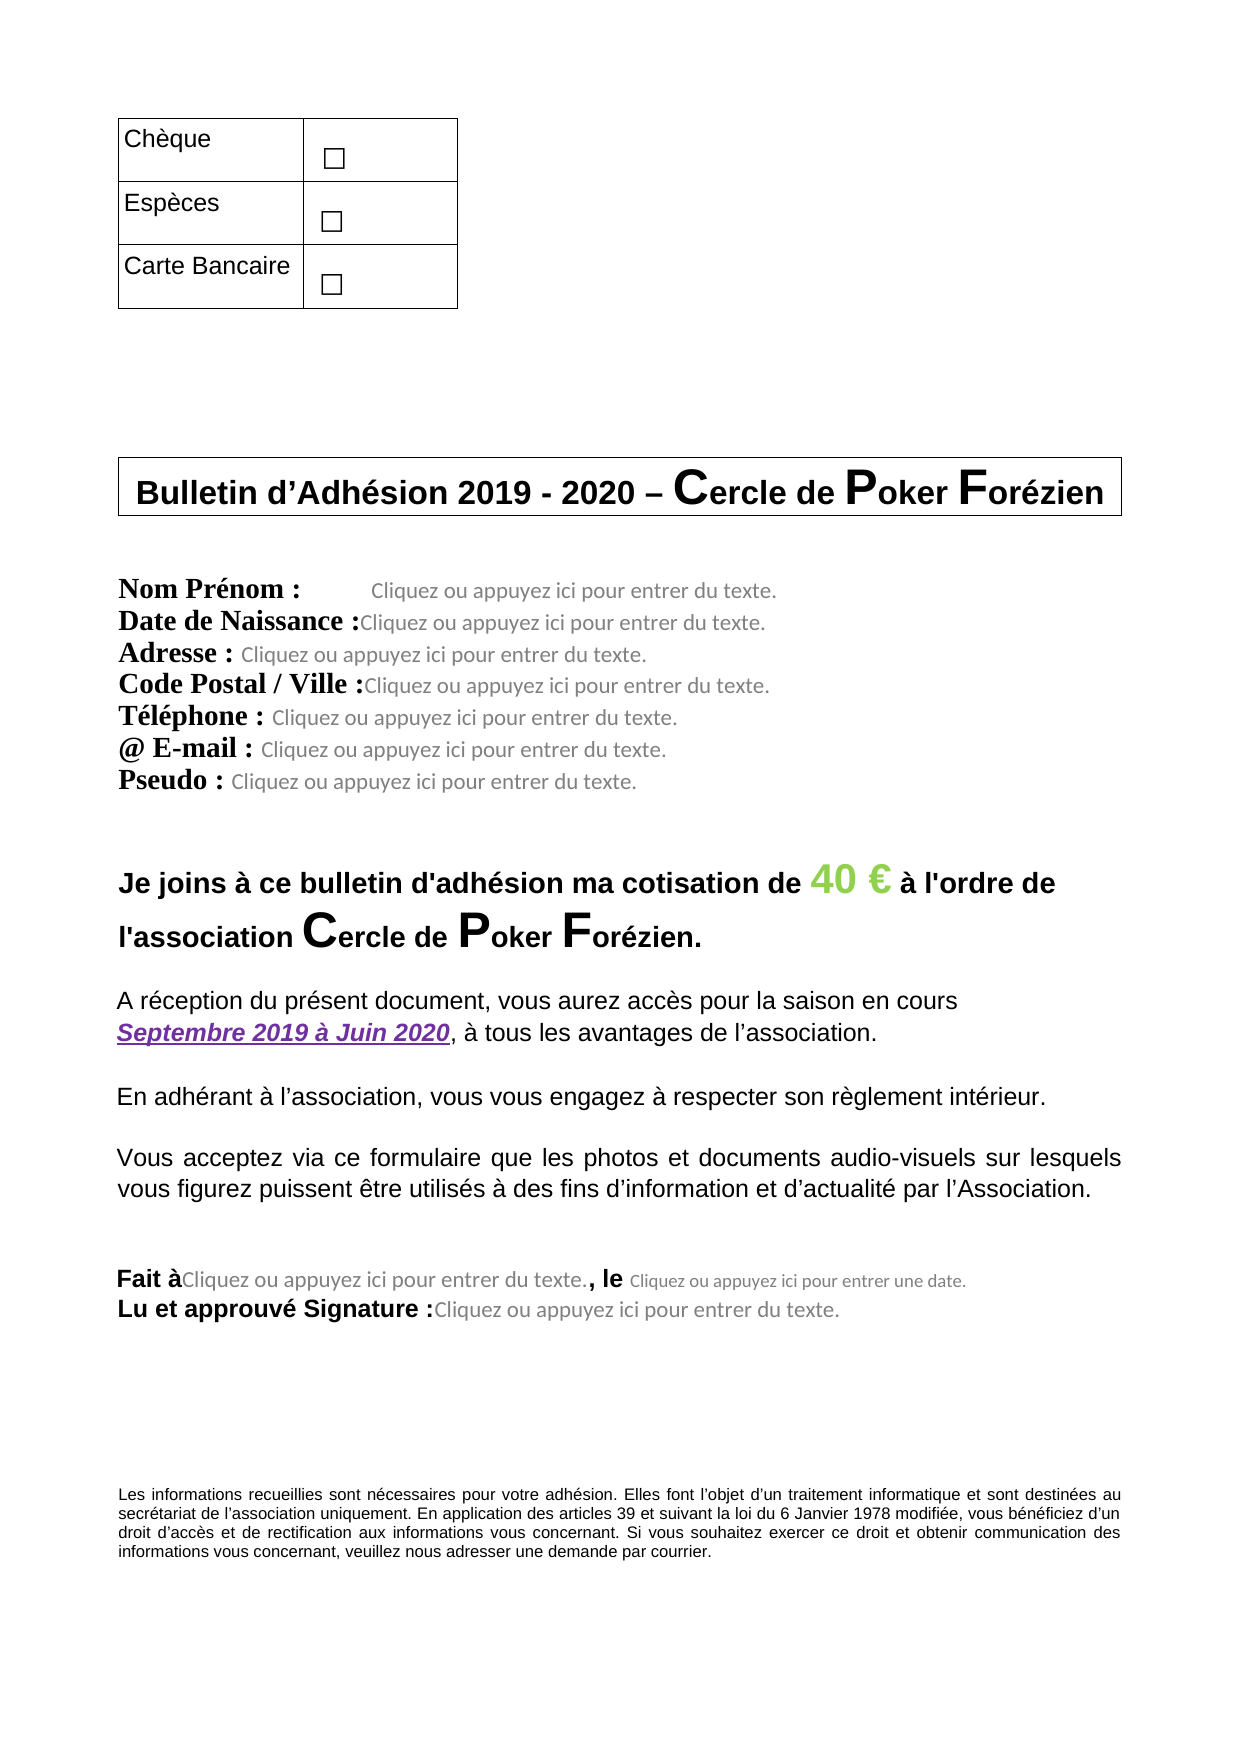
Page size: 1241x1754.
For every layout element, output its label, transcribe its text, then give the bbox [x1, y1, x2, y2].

text Bulletin d’Adhésion 2019 - 2020 – Cercle de Poker Forézien [119, 458, 508, 515]
text Adresse : Cliquez ou appuyez ici pour entrer du texte. [1046, 637, 1128, 668]
text Les informations recueillies sont nécessaires pour votre adhésion. Elles font l’objet d’un traitement informatique et sont destinées au secrétariat de l’association uniquement. En application des articles 39 et suivant la loi du 6 Janvier 1978 modifiée, vous bénéficiez d’un droit d’accès et de rectification aux informations vous concernant. Si vous souhaitez exercer ce droit et obtenir communication des informations vous concernant, veuillez nous adresser une demande par courrier. [773, 1484, 1122, 1561]
table_header ☐ [304, 119, 457, 181]
text Date de Naissance :Cliquez ou appuyez ici pour entrer du texte. [118, 605, 231, 637]
text Nom Prénom : Cliquez ou appuyez ici pour entrer du texte. [118, 573, 266, 605]
text Nom Prénom : Cliquez ou appuyez ici pour entrer du texte. [980, 573, 1128, 605]
table_header Chèque [119, 119, 303, 181]
text Code Postal / Ville :Cliquez ou appuyez ici pour entrer du texte. [118, 668, 174, 700]
table_cell ☐ [304, 245, 457, 307]
text Adresse : Cliquez ou appuyez ici pour entrer du texte. [118, 637, 200, 668]
text Les informations recueillies sont nécessaires pour votre adhésion. Elles font l’objet d’un traitement informatique et sont destinées au secrétariat de l’association uniquement. En application des articles 39 et suivant la loi du 6 Janvier 1978 modifiée, vous bénéficiez d’un droit d’accès et de rectification aux informations vous concernant. Si vous souhaitez exercer ce droit et obtenir communication des informations vous concernant, veuillez nous adresser une demande par courrier. [118, 1484, 473, 1561]
table_cell ☐ [304, 182, 457, 244]
text Bulletin d’Adhésion 2019 - 2020 – Cercle de Poker Forézien [738, 458, 1121, 515]
text Code Postal / Ville :Cliquez ou appuyez ici pour entrer du texte. [1072, 668, 1128, 700]
table_cell Carte Bancaire [119, 245, 303, 307]
table_cell Espèces [119, 182, 303, 244]
text Date de Naissance :Cliquez ou appuyez ici pour entrer du texte. [1015, 605, 1128, 637]
